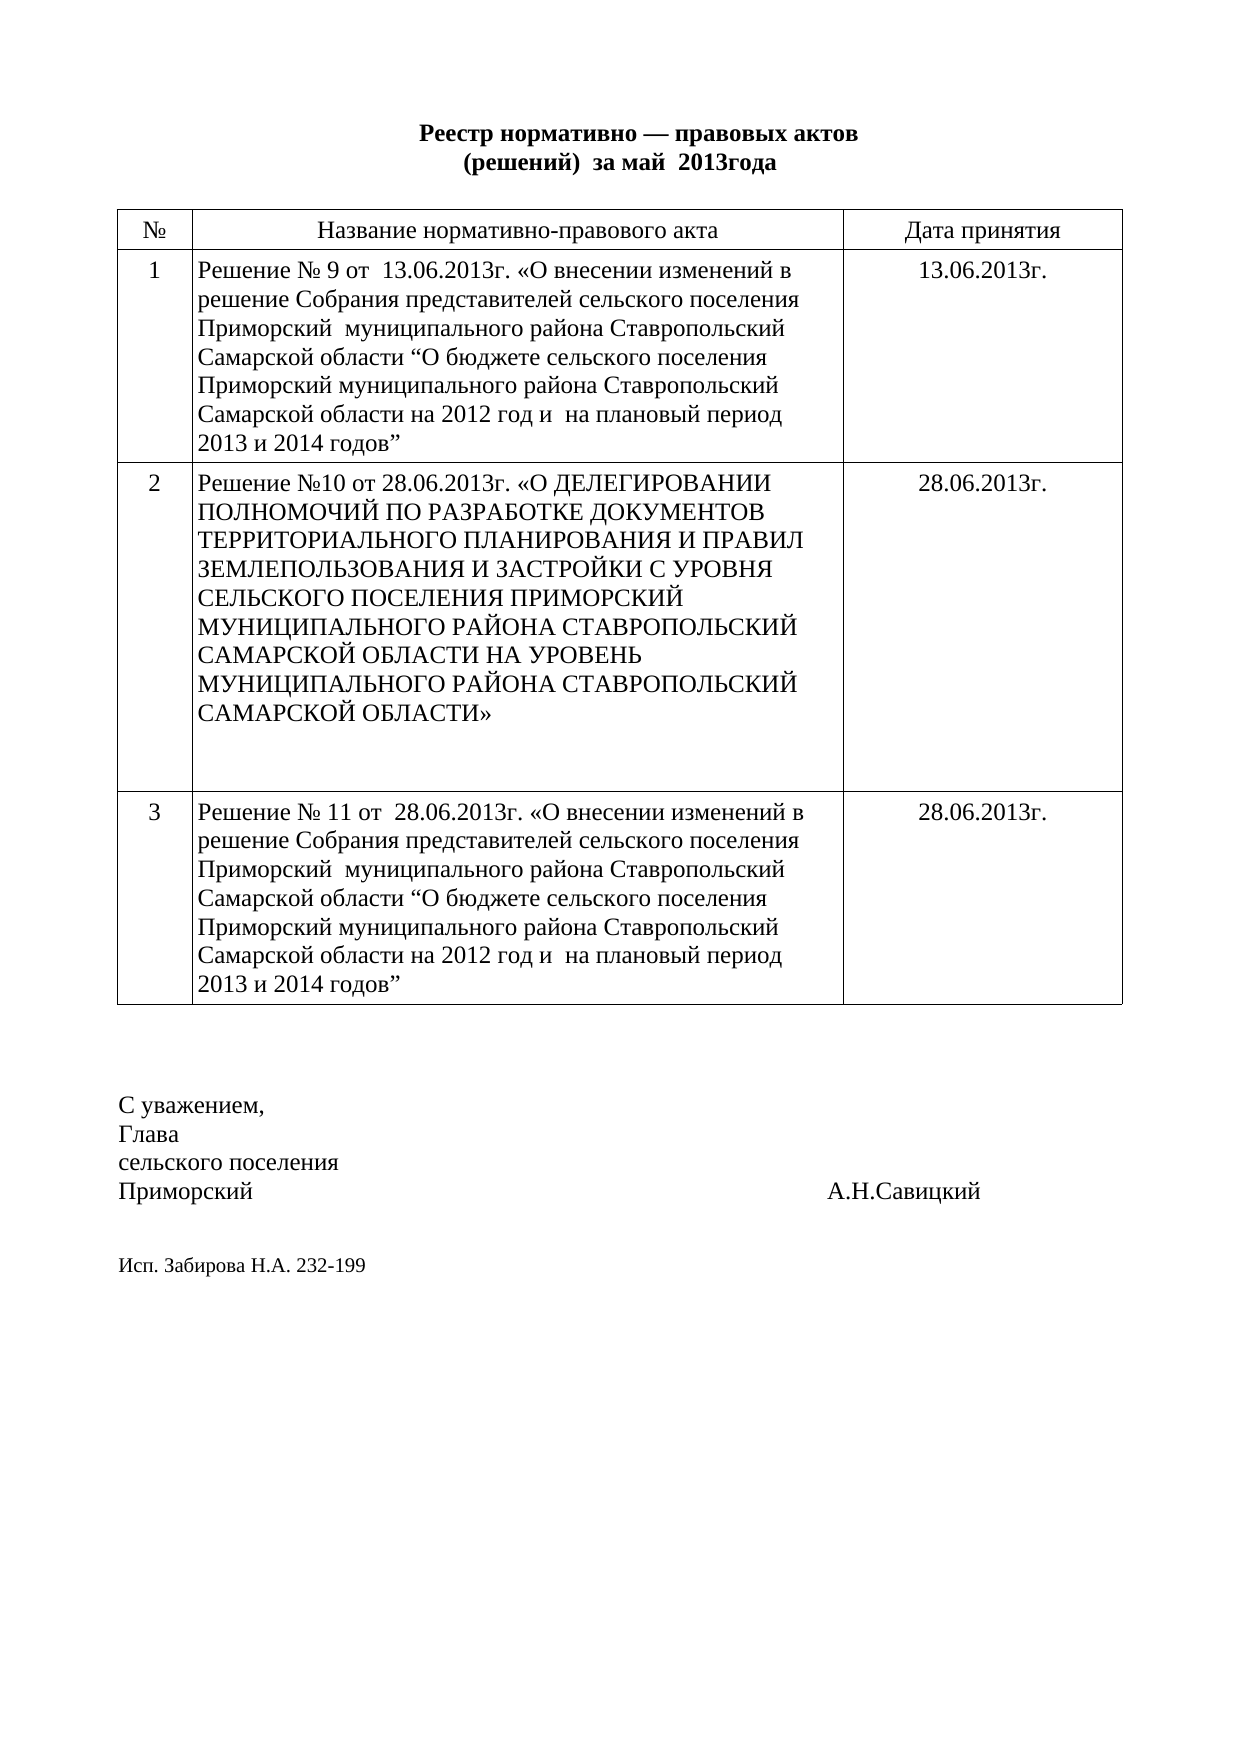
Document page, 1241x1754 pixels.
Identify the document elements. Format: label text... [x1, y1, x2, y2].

table_cell 1 [118, 250, 192, 462]
table_header Дата принятия [844, 210, 1122, 249]
table_cell 2 [118, 463, 192, 791]
table_cell Решение № 11 от 28.06.2013г. «О внесении изменений в решение Собрания представителей сельского поселения Приморский муниципального района Ставропольский Самарской области “О бюджете сельского поселения Приморский муниципального района Ставропольский Самарской области на 2012 год и на плановый период 2013 и 2014 годов” [193, 792, 843, 1004]
table_cell Решение №10 от 28.06.2013г. «О ДЕЛЕГИРОВАНИИ ПОЛНОМОЧИЙ ПО РАЗРАБОТКЕ ДОКУМЕНТОВ ТЕРРИТОРИАЛЬНОГО ПЛАНИРОВАНИЯ И ПРАВИЛ ЗЕМЛЕПОЛЬЗОВАНИЯ И ЗАСТРОЙКИ С УРОВНЯ СЕЛЬСКОГО ПОСЕЛЕНИЯ ПРИМОРСКИЙ МУНИЦИПАЛЬНОГО РАЙОНА СТАВРОПОЛЬСКИЙ САМАРСКОЙ ОБЛАСТИ НА УРОВЕНЬ МУНИЦИПАЛЬНОГО РАЙОНА СТАВРОПОЛЬСКИЙ САМАРСКОЙ ОБЛАСТИ» [193, 463, 843, 791]
table_cell 3 [118, 792, 192, 1004]
text (решений) за май 2013года [118, 147, 1122, 176]
table_header № [118, 210, 192, 249]
table_cell 28.06.2013г. [844, 792, 1122, 1004]
table_header Название нормативно-правового акта [193, 210, 843, 249]
text Реестр нормативно — правовых актов [118, 118, 1122, 147]
table_cell 28.06.2013г. [844, 463, 1122, 791]
table_cell Решение № 9 от 13.06.2013г. «О внесении изменений в решение Собрания представителей сельского поселения Приморский муниципального района Ставропольский Самарской области “О бюджете сельского поселения Приморский муниципального района Ставропольский Самарской области на 2012 год и на плановый период 2013 и 2014 годов” [193, 250, 843, 462]
table_cell 13.06.2013г. [844, 250, 1122, 462]
text сельского поселения [118, 1147, 1122, 1176]
text Исп. Забирова Н.А. 232-199 [118, 1253, 1122, 1277]
text Глава [118, 1119, 1122, 1147]
text С уважением, [118, 1090, 1122, 1119]
text Приморский А.Н.Савицкий [118, 1176, 1122, 1205]
